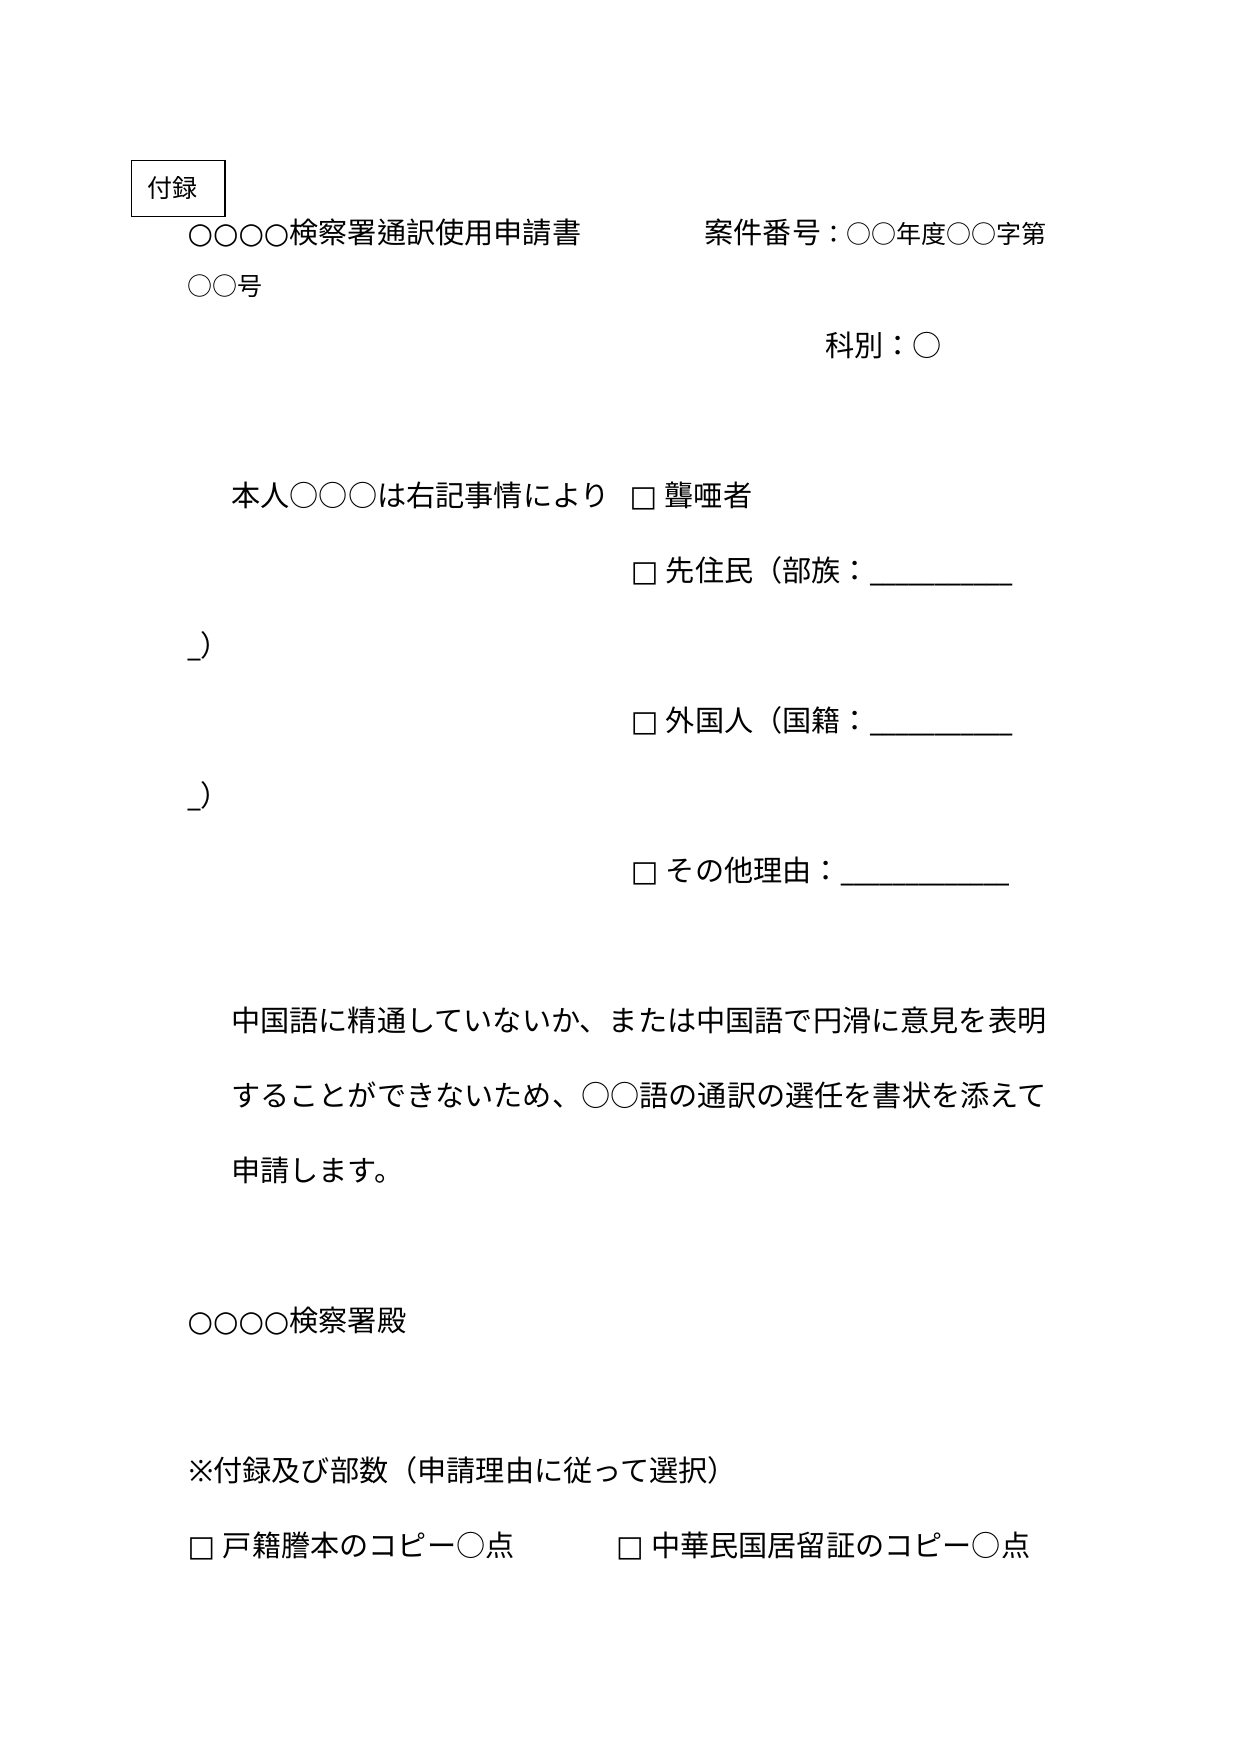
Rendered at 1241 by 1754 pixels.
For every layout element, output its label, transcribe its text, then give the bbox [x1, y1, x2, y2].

text ○○○○検察署通訳使用申請書 案件番号：○○年度○○字第○○号 [187, 202, 1053, 306]
text ○○○○検察署殿 [187, 1281, 1053, 1356]
text 本人○○○は右記事情により □ 聾唖者 [187, 456, 1053, 531]
text □ その他理由：_____________ [187, 831, 1053, 906]
text 付録 [147, 169, 209, 205]
text 中国語に精通していないか、または中国語で円滑に意見を表明することができないため、○○語の通訳の選任を書状を添えて申請します。 [231, 981, 1053, 1206]
text [132, 161, 224, 216]
text □ 先住民（部族：____________） [187, 531, 1053, 681]
text □ 外国人（国籍：____________） [187, 681, 1053, 831]
text 科別：○ [187, 306, 1053, 381]
text □ 戸籍謄本のコピー○点 □ 中華民国居留証のコピー○点 [187, 1506, 1053, 1581]
text ※付録及び部数（申請理由に従って選択） [189, 1431, 1053, 1506]
